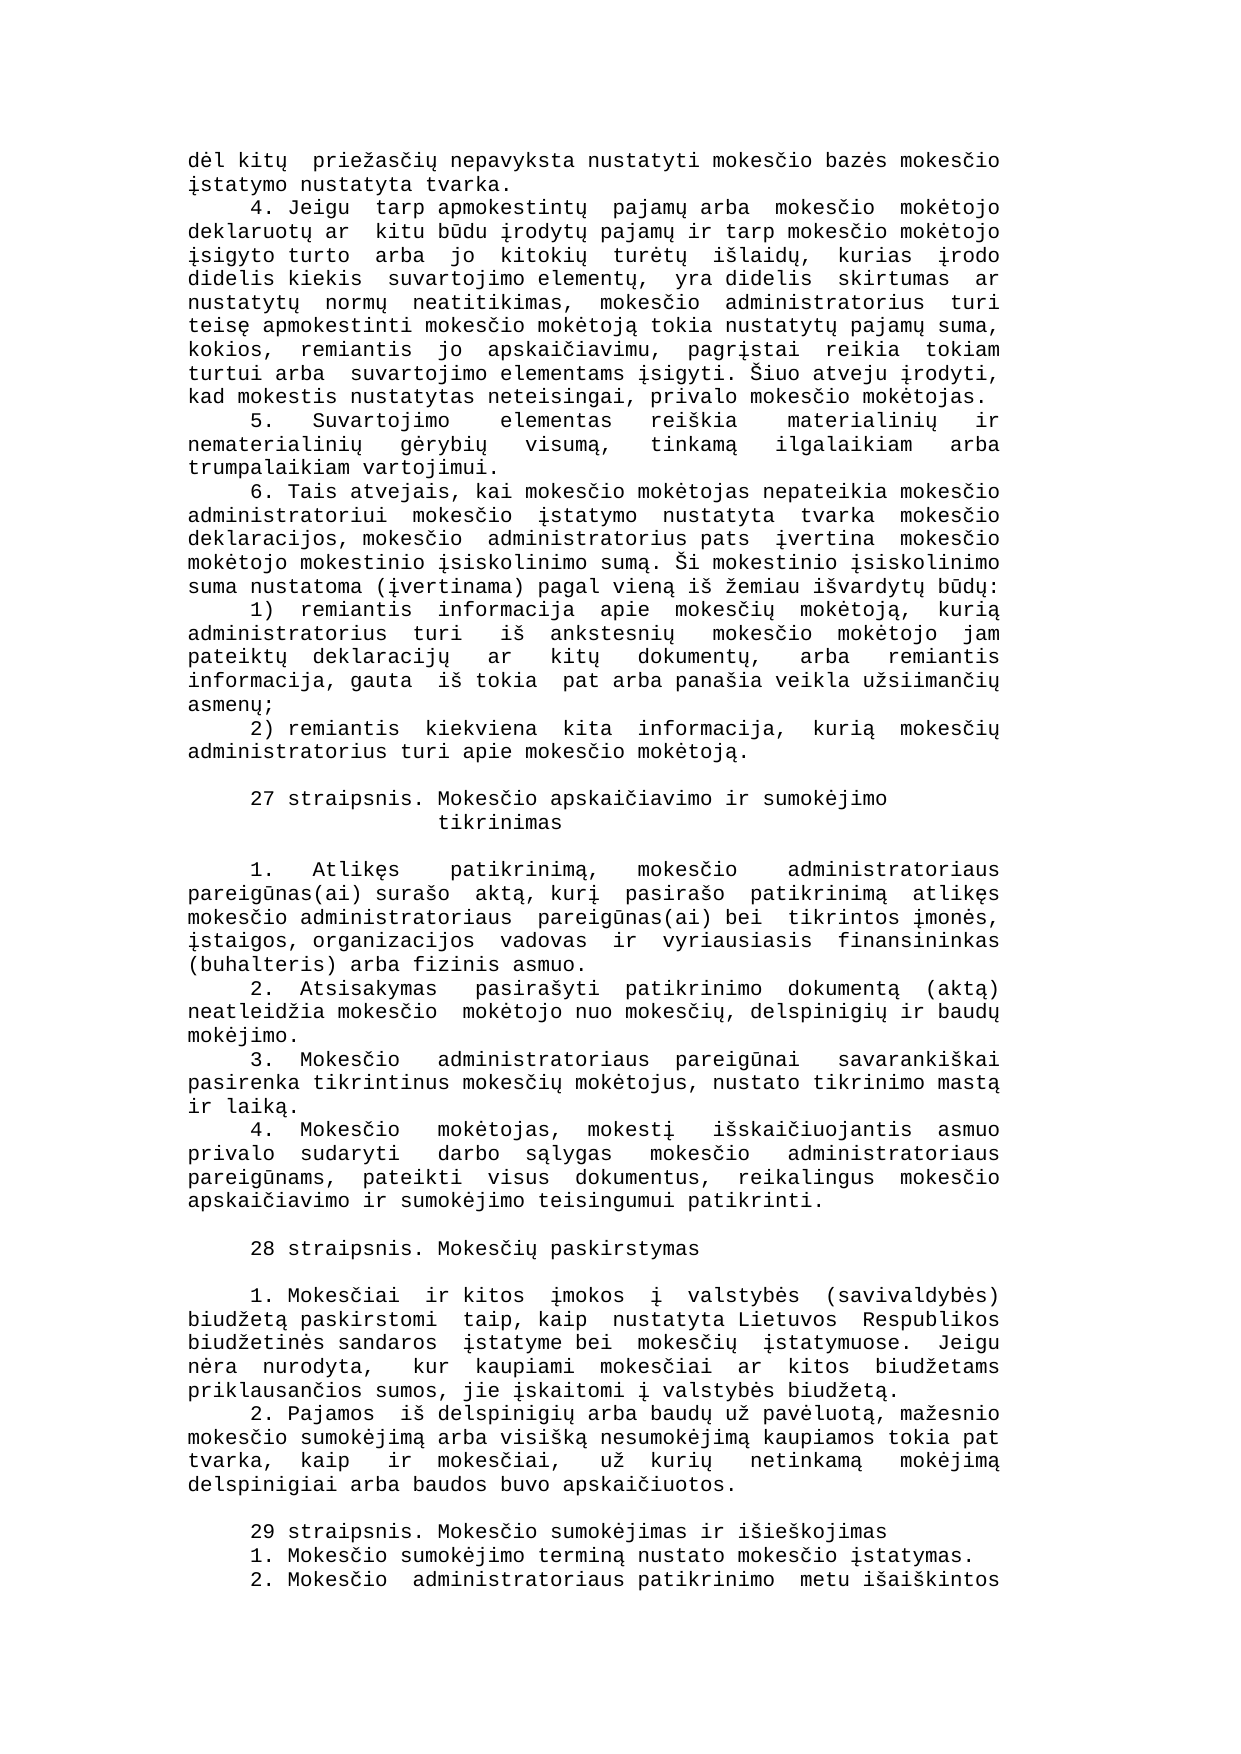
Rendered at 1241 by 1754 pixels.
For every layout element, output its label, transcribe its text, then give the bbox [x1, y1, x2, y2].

text nustatytų normų neatitikimas, mokesčio administratorius turi [187, 292, 1053, 316]
text neatleidžia mokesčio mokėtojo nuo mokesčių, delspinigių ir baudų [187, 1001, 1053, 1025]
text pateiktų deklaracijų ar kitų dokumentų, arba remiantis [187, 647, 1053, 670]
text deklaruotų ar kitu būdu įrodytų pajamų ir tarp mokesčio mokėtojo [187, 221, 1053, 244]
text pasirenka tikrintinus mokesčių mokėtojus, nustato tikrinimo mastą [187, 1072, 1053, 1096]
text mokėjimo. [187, 1025, 1053, 1048]
text asmenų; [187, 694, 1053, 717]
text 27 straipsnis. Mokesčio apskaičiavimo ir sumokėjimo [187, 788, 1053, 812]
text 1. Mokesčiai ir kitos įmokos į valstybės (savivaldybės) [187, 1285, 1053, 1309]
text administratorius turi apie mokesčio mokėtoją. [187, 741, 1053, 765]
text 29 straipsnis. Mokesčio sumokėjimas ir išieškojimas [187, 1521, 1053, 1545]
text apskaičiavimo ir sumokėjimo teisingumui patikrinti. [187, 1190, 1053, 1214]
text tvarka, kaip ir mokesčiai, už kurių netinkamą mokėjimą [187, 1451, 1053, 1474]
text mokesčio administratoriaus pareigūnas(ai) bei tikrintos įmonės, [187, 907, 1053, 930]
text administratoriui mokesčio įstatymo nustatyta tvarka mokesčio [187, 505, 1053, 528]
text informacija, gauta iš tokia pat arba panašia veikla užsiimančių [187, 670, 1053, 694]
text pareigūnas(ai) surašo aktą, kurį pasirašo patikrinimą atlikęs [187, 883, 1053, 907]
text biudžetą paskirstomi taip, kaip nustatyta Lietuvos Respublikos [187, 1309, 1053, 1332]
text dėl kitų priežasčių nepavyksta nustatyti mokesčio bazės mokesčio [187, 150, 1053, 174]
text kad mokestis nustatytas neteisingai, privalo mokesčio mokėtojas. [187, 386, 1053, 410]
text suma nustatoma (įvertinama) pagal vieną iš žemiau išvardytų būdų: [187, 576, 1053, 599]
text trumpalaikiam vartojimui. [187, 457, 1053, 481]
text 6. Tais atvejais, kai mokesčio mokėtojas nepateikia mokesčio [187, 481, 1053, 505]
text nėra nurodyta, kur kaupiami mokesčiai ar kitos biudžetams [187, 1356, 1053, 1379]
text kokios, remiantis jo apskaičiavimu, pagrįstai reikia tokiam [187, 339, 1053, 363]
text delspinigiai arba baudos buvo apskaičiuotos. [187, 1474, 1053, 1498]
text įstatymo nustatyta tvarka. [187, 174, 1053, 197]
text 4. Jeigu tarp apmokestintų pajamų arba mokesčio mokėtojo [187, 197, 1053, 221]
text 2. Pajamos iš delspinigių arba baudų už pavėluotą, mažesnio [187, 1403, 1053, 1427]
text 2) remiantis kiekviena kita informacija, kurią mokesčių [187, 717, 1053, 741]
text priklausančios sumos, jie įskaitomi į valstybės biudžetą. [187, 1379, 1053, 1403]
text privalo sudaryti darbo sąlygas mokesčio administratoriaus [187, 1143, 1053, 1167]
text turtui arba suvartojimo elementams įsigyti. Šiuo atveju įrodyti, [187, 363, 1053, 386]
text 1. Mokesčio sumokėjimo terminą nustato mokesčio įstatymas. [187, 1545, 1053, 1569]
text 5. Suvartojimo elementas reiškia materialinių ir [187, 410, 1053, 434]
text pareigūnams, pateikti visus dokumentus, reikalingus mokesčio [187, 1167, 1053, 1190]
text 28 straipsnis. Mokesčių paskirstymas [187, 1238, 1053, 1261]
text 4. Mokesčio mokėtojas, mokestį išskaičiuojantis asmuo [187, 1119, 1053, 1143]
text nematerialinių gėrybių visumą, tinkamą ilgalaikiam arba [187, 434, 1053, 457]
text mokesčio sumokėjimą arba visišką nesumokėjimą kaupiamos tokia pat [187, 1427, 1053, 1451]
text įstaigos, organizacijos vadovas ir vyriausiasis finansininkas [187, 930, 1053, 954]
text 1. Atlikęs patikrinimą, mokesčio administratoriaus [187, 859, 1053, 883]
text 2. Mokesčio administratoriaus patikrinimo metu išaiškintos [187, 1569, 1053, 1592]
text biudžetinės sandaros įstatyme bei mokesčių įstatymuose. Jeigu [187, 1332, 1053, 1356]
text deklaracijos, mokesčio administratorius pats įvertina mokesčio [187, 528, 1053, 552]
text įsigyto turto arba jo kitokių turėtų išlaidų, kurias įrodo [187, 244, 1053, 268]
text teisę apmokestinti mokesčio mokėtoją tokia nustatytų pajamų suma, [187, 316, 1053, 339]
text 3. Mokesčio administratoriaus pareigūnai savarankiškai [187, 1048, 1053, 1072]
text mokėtojo mokestinio įsiskolinimo sumą. Ši mokestinio įsiskolinimo [187, 552, 1053, 576]
text (buhalteris) arba fizinis asmuo. [187, 954, 1053, 978]
text ir laiką. [187, 1096, 1053, 1119]
text tikrinimas [187, 812, 1053, 836]
text didelis kiekis suvartojimo elementų, yra didelis skirtumas ar [187, 268, 1053, 292]
text administratorius turi iš ankstesnių mokesčio mokėtojo jam [187, 623, 1053, 647]
text 2. Atsisakymas pasirašyti patikrinimo dokumentą (aktą) [187, 978, 1053, 1001]
text 1) remiantis informacija apie mokesčių mokėtoją, kurią [187, 599, 1053, 623]
